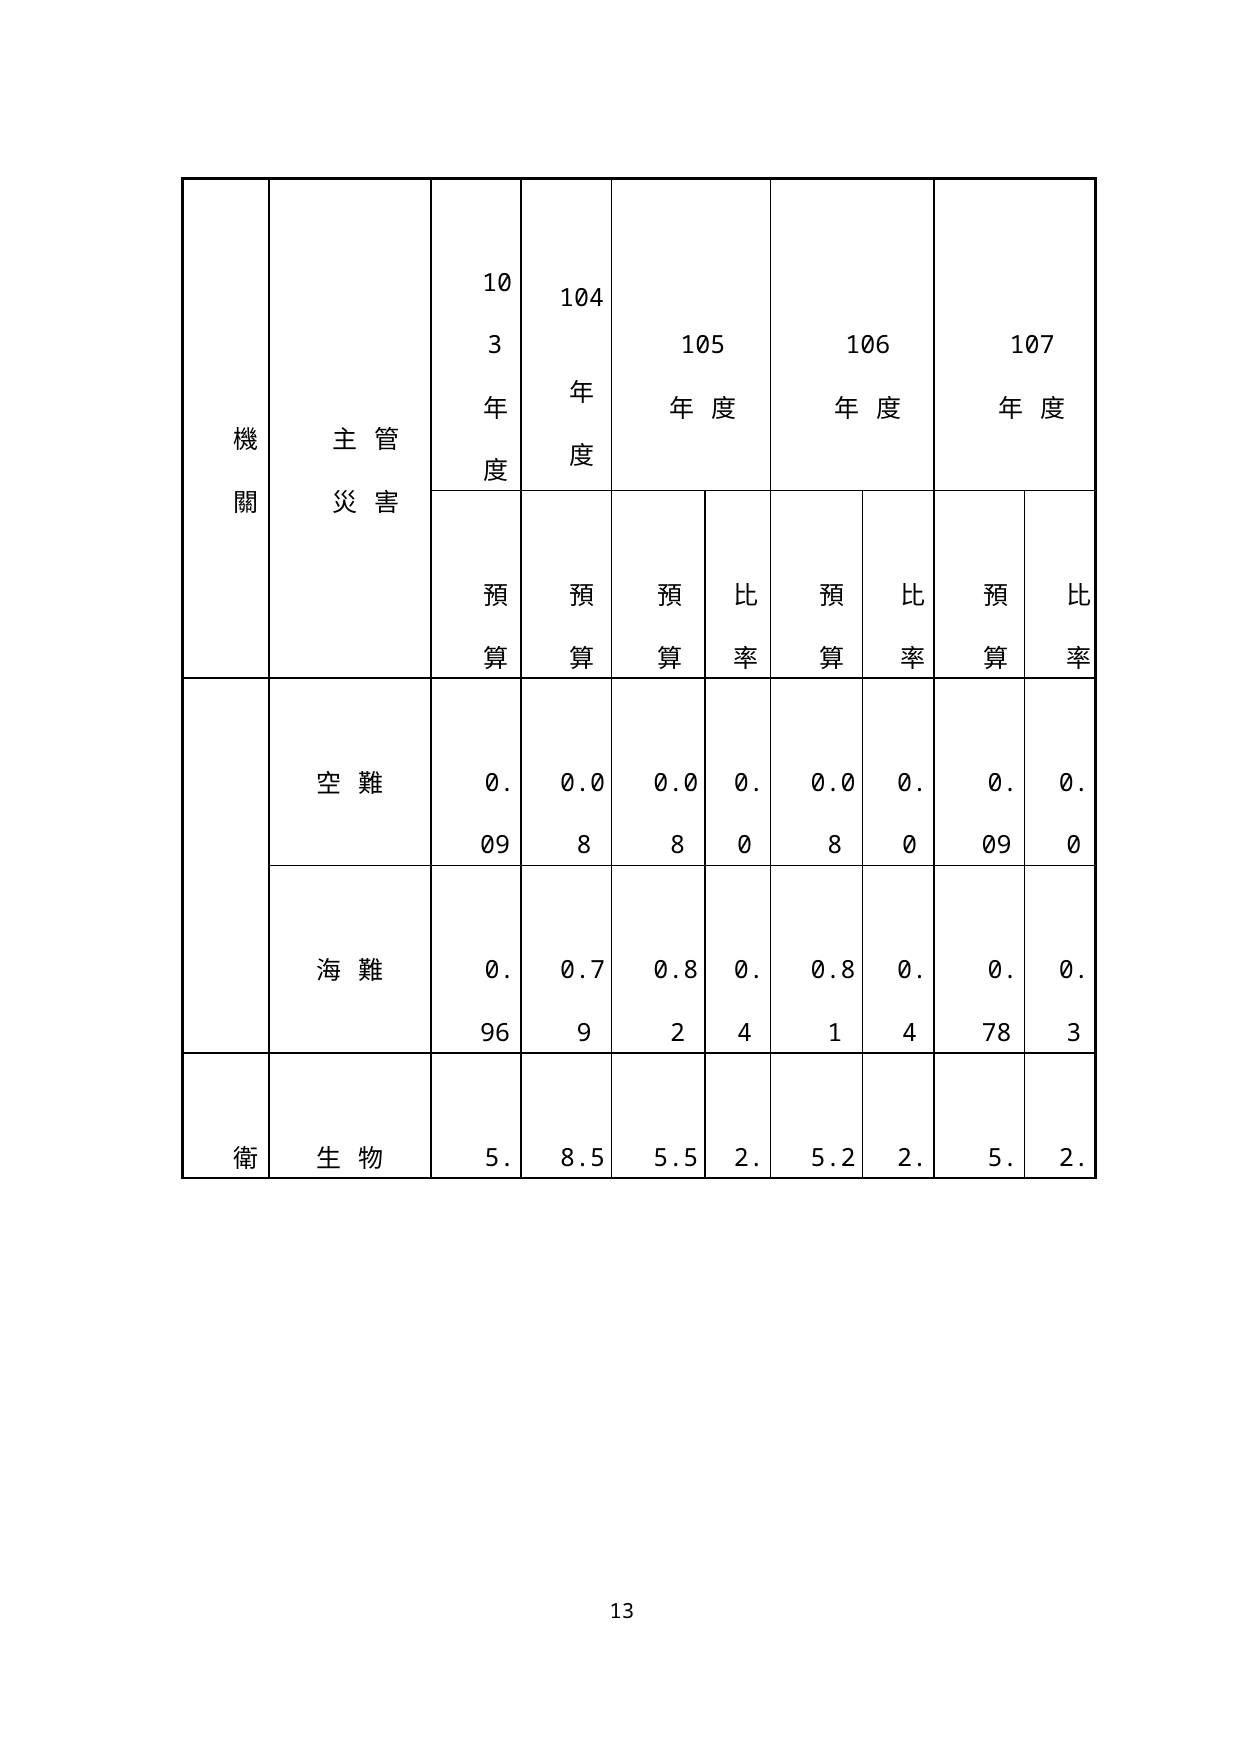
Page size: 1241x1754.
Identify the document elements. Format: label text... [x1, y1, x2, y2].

table_cell 5.5 [612, 1054, 704, 1177]
table_cell 預算 [522, 491, 611, 677]
table_cell 2. [706, 1054, 770, 1177]
table_cell 0.0 [863, 679, 933, 865]
table_cell 0.08 [612, 679, 704, 865]
table_cell 比率 [863, 491, 933, 677]
table_cell 0.0 [1025, 679, 1094, 865]
table_cell 8.5 [522, 1054, 611, 1177]
table_cell 0.3 [1025, 866, 1094, 1052]
table_header 107年度 [935, 180, 1094, 490]
table_header 103 年度 [432, 180, 520, 490]
table_cell 0.4 [863, 866, 933, 1052]
table_cell 預算 [935, 491, 1024, 677]
table_cell 0.08 [771, 679, 862, 865]
table_cell 比率 [1025, 491, 1094, 677]
table_cell 預算 [771, 491, 862, 677]
table_header 主管災害 [270, 180, 430, 677]
table_cell 2. [1025, 1054, 1094, 1177]
table_header 106年度 [771, 180, 933, 490]
table_cell 預算 [612, 491, 704, 677]
table_cell 衛 [184, 1054, 268, 1177]
table_cell 0.4 [706, 866, 770, 1052]
table_cell 0.96 [432, 866, 520, 1052]
table_cell 0.08 [522, 679, 611, 865]
table_cell 空難 [270, 679, 430, 865]
table_cell [184, 679, 268, 1052]
table_cell 0.09 [935, 679, 1024, 865]
table_cell 5.2 [771, 1054, 862, 1177]
table_header 104 年度 [522, 180, 611, 490]
table_header 機關 [184, 180, 268, 677]
table_cell 0.82 [612, 866, 704, 1052]
table_header 105年度 [612, 180, 770, 490]
table_cell 2. [863, 1054, 933, 1177]
table_cell 生物 [270, 1054, 430, 1177]
table_cell 5. [935, 1054, 1024, 1177]
table_cell 0.09 [432, 679, 520, 865]
table_cell 海難 [270, 866, 430, 1052]
table_cell 0.0 [706, 679, 770, 865]
table_cell 0.81 [771, 866, 862, 1052]
table_cell 比率 [706, 491, 770, 677]
table_cell 0.79 [522, 866, 611, 1052]
table_cell 0.78 [935, 866, 1024, 1052]
table_cell 5. [432, 1054, 520, 1177]
table_cell 預算 [432, 491, 520, 677]
